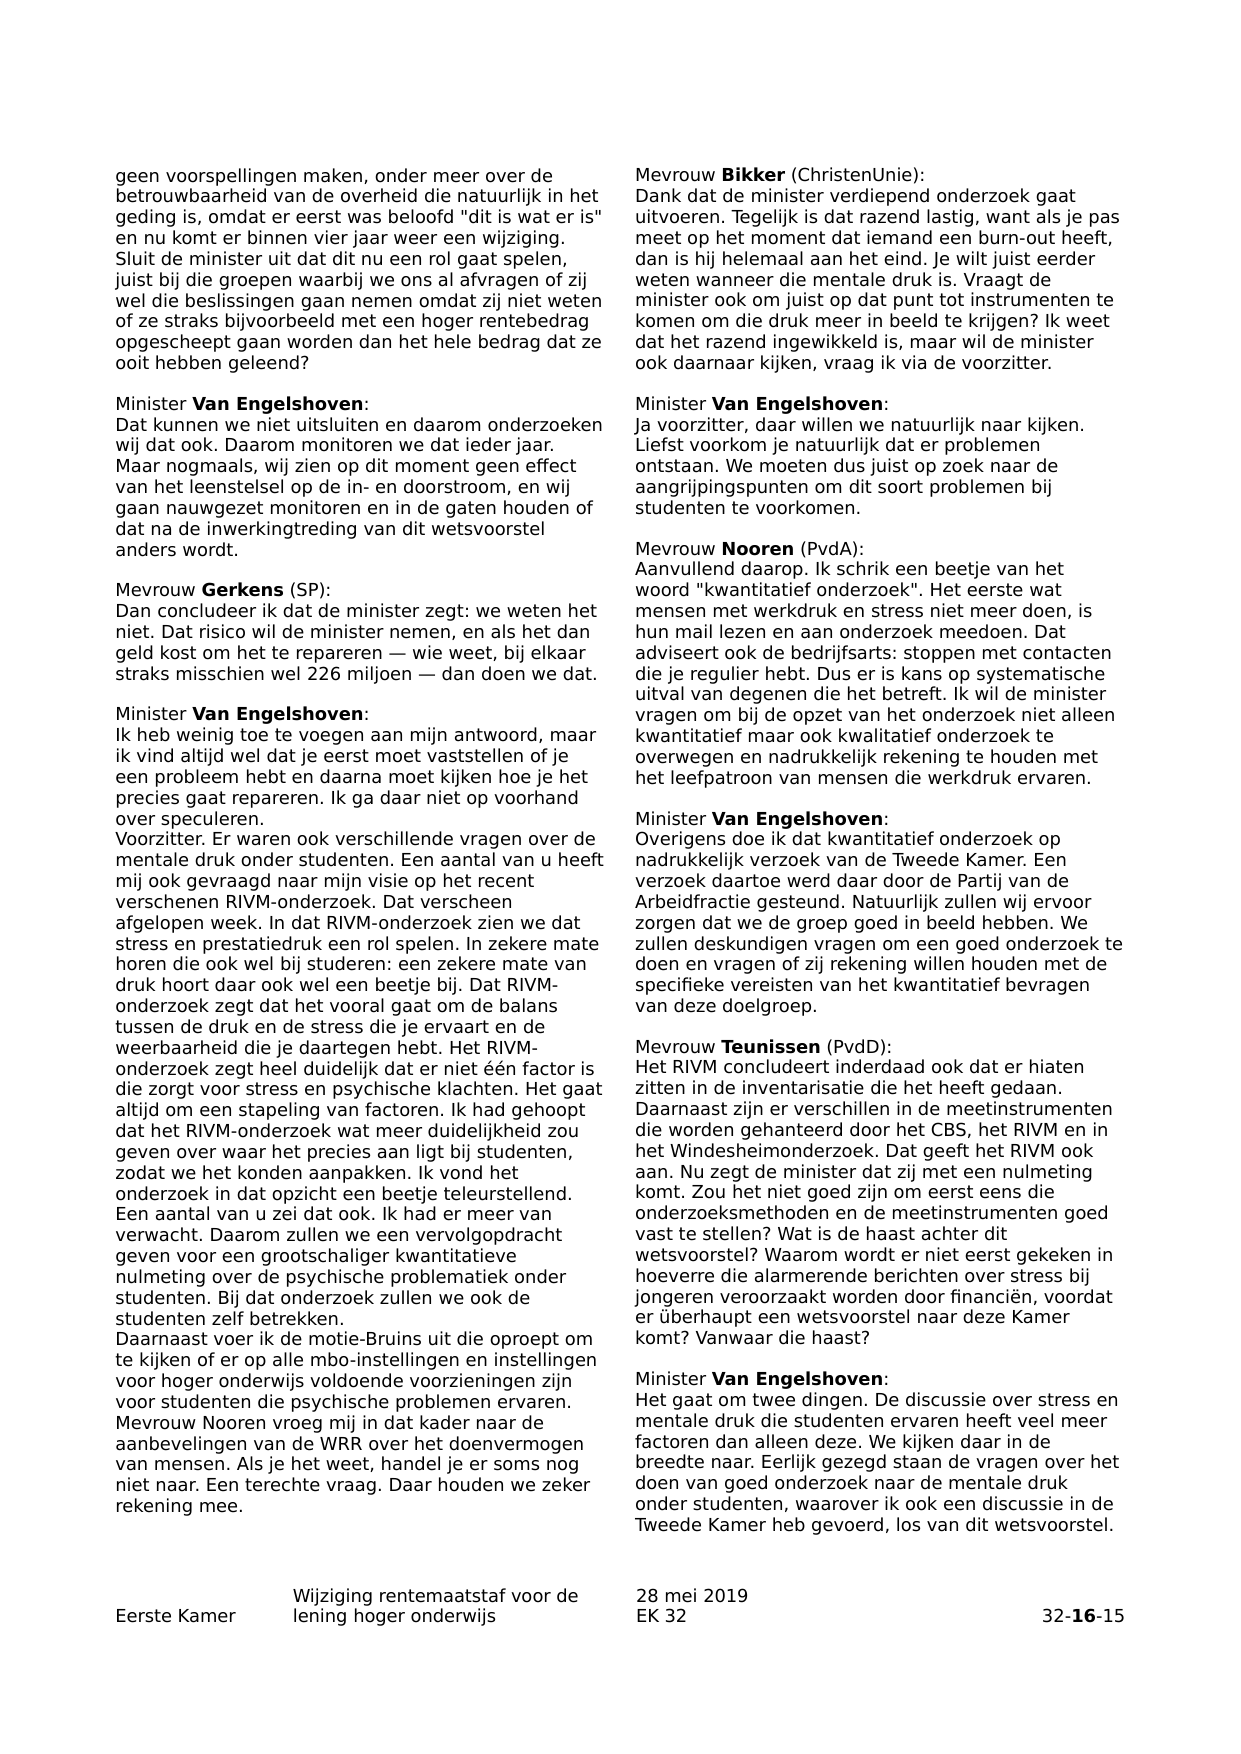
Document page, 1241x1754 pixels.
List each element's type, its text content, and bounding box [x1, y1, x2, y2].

text Minister Van Engelshoven: [115, 394, 605, 414]
text Minister Van Engelshoven: [635, 393, 1125, 414]
text Het RIVM concludeert inderdaad ook dat er hiaten zitten in de inventarisatie die het heeft gedaan. Daarnaast zijn er verschillen in de meetinstrumenten die worden gehanteerd door het CBS, het RIVM en in het Windesheimonderzoek. Dat geeft het RIVM ook aan. Nu zegt de minister dat zij met een nulmeting komt. Zou het niet goed zijn om eerst eens die onderzoeksmethoden en de meetinstrumenten goed vast te stellen? Wat is de haast achter dit wetsvoorstel? Waarom wordt er niet eerst gekeken in hoeverre die alarmerende berichten over stress bij jongeren veroorzaakt worden door financiën, voordat er überhaupt een wetsvoorstel naar deze Kamer komt? Vanwaar die haast? [635, 1057, 1125, 1349]
text geen voorspellingen maken, onder meer over de betrouwbaarheid van de overheid die natuurlijk in het geding is, omdat er eerst was beloofd "dit is wat er is" en nu komt er binnen vier jaar weer een wijziging. Sluit de minister uit dat dit nu een rol gaat spelen, juist bij die groepen waarbij we ons al afvragen of zij wel die beslissingen gaan nemen omdat zij niet weten of ze straks bijvoorbeeld met een hoger rentebedrag opgescheept gaan worden dan het hele bedrag dat ze ooit hebben geleend? [115, 165, 605, 374]
text Het gaat om twee dingen. De discussie over stress en mentale druk die studenten ervaren heeft veel meer factoren dan alleen deze. We kijken daar in de breedte naar. Eerlijk gezegd staan de vragen over het doen van goed onderzoek naar de mentale druk onder studenten, waarover ik ook een discussie in de Tweede Kamer heb gevoerd, los van dit wetsvoorstel. [635, 1390, 1125, 1536]
text Mevrouw Gerkens (SP): [115, 580, 605, 601]
text Minister Van Engelshoven: [635, 808, 1125, 829]
text Voorzitter. Er waren ook verschillende vragen over de mentale druk onder studenten. Een aantal van u heeft mij ook gevraagd naar mijn visie op het recent verschenen RIVM-onderzoek. Dat verscheen afgelopen week. In dat RIVM-onderzoek zien we dat stress en prestatiedruk een rol spelen. In zekere mate horen die ook wel bij studeren: een zekere mate van druk hoort daar ook wel een beetje bij. Dat RIVM-onderzoek zegt dat het vooral gaat om de balans tussen de druk en de stress die je ervaart en de weerbaarheid die je daartegen hebt. Het RIVM-onderzoek zegt heel duidelijk dat er niet één factor is die zorgt voor stress en psychische klachten. Het gaat altijd om een stapeling van factoren. Ik had gehoopt dat het RIVM-onderzoek wat meer duidelijkheid zou geven over waar het precies aan ligt bij studenten, zodat we het konden aanpakken. Ik vond het onderzoek in dat opzicht een beetje teleurstellend. Een aantal van u zei dat ook. Ik had er meer van verwacht. Daarom zullen we een vervolgopdracht geven voor een grootschaliger kwantitatieve nulmeting over de psychische problematiek onder studenten. Bij dat onderzoek zullen we ook de studenten zelf betrekken. [115, 829, 605, 1329]
text Overigens doe ik dat kwantitatief onderzoek op nadrukkelijk verzoek van de Tweede Kamer. Een verzoek daartoe werd daar door de Partij van de Arbeidfractie gesteund. Natuurlijk zullen wij ervoor zorgen dat we de groep goed in beeld hebben. We zullen deskundigen vragen om een goed onderzoek te doen en vragen of zij rekening willen houden met de specifieke vereisten van het kwantitatief bevragen van deze doelgroep. [635, 829, 1125, 1017]
text Dan concludeer ik dat de minister zegt: we weten het niet. Dat risico wil de minister nemen, en als het dan geld kost om het te repareren — wie weet, bij elkaar straks misschien wel 226 miljoen — dan doen we dat. [115, 601, 605, 684]
text Minister Van Engelshoven: [115, 704, 605, 725]
text Mevrouw Bikker (ChristenUnie): [635, 165, 1125, 186]
text Aanvullend daarop. Ik schrik een beetje van het woord "kwantitatief onderzoek". Het eerste wat mensen met werkdruk en stress niet meer doen, is hun mail lezen en aan onderzoek meedoen. Dat adviseert ook de bedrijfsarts: stoppen met contacten die je regulier hebt. Dus er is kans op systematische uitval van degenen die het betreft. Ik wil de minister vragen om bij de opzet van het onderzoek niet alleen kwantitatief maar ook kwalitatief onderzoek te overwegen en nadrukkelijk rekening te houden met het leefpatroon van mensen die werkdruk ervaren. [635, 559, 1125, 788]
text Minister Van Engelshoven: [635, 1369, 1125, 1390]
text Dat kunnen we niet uitsluiten en daarom onderzoeken wij dat ook. Daarom monitoren we dat ieder jaar. Maar nogmaals, wij zien op dit moment geen effect van het leenstelsel op de in- en doorstroom, en wij gaan nauwgezet monitoren en in de gaten houden of dat na de inwerkingtreding van dit wetsvoorstel anders wordt. [115, 414, 605, 560]
text Mevrouw Nooren (PvdA): [635, 538, 1125, 559]
text Ja voorzitter, daar willen we natuurlijk naar kijken. Liefst voorkom je natuurlijk dat er problemen ontstaan. We moeten dus juist op zoek naar de aangrijpingspunten om dit soort problemen bij studenten te voorkomen. [635, 414, 1125, 518]
text Ik heb weinig toe te voegen aan mijn antwoord, maar ik vind altijd wel dat je eerst moet vaststellen of je een probleem hebt en daarna moet kijken hoe je het precies gaat repareren. Ik ga daar niet op voorhand over speculeren. [115, 725, 605, 829]
text Daarnaast voer ik de motie-Bruins uit die oproept om te kijken of er op alle mbo-instellingen en instellingen voor hoger onderwijs voldoende voorzieningen zijn voor studenten die psychische problemen ervaren. Mevrouw Nooren vroeg mij in dat kader naar de aanbevelingen van de WRR over het doenvermogen van mensen. Als je het weet, handel je er soms nog niet naar. Een terechte vraag. Daar houden we zeker rekening mee. [115, 1329, 605, 1517]
text Dank dat de minister verdiepend onderzoek gaat uitvoeren. Tegelijk is dat razend lastig, want als je pas meet op het moment dat iemand een burn-out heeft, dan is hij helemaal aan het eind. Je wilt juist eerder weten wanneer die mentale druk is. Vraagt de minister ook om juist op dat punt tot instrumenten te komen om die druk meer in beeld te krijgen? Ik weet dat het razend ingewikkeld is, maar wil de minister ook daarnaar kijken, vraag ik via de voorzitter. [635, 186, 1125, 373]
text Mevrouw Teunissen (PvdD): [635, 1037, 1125, 1057]
